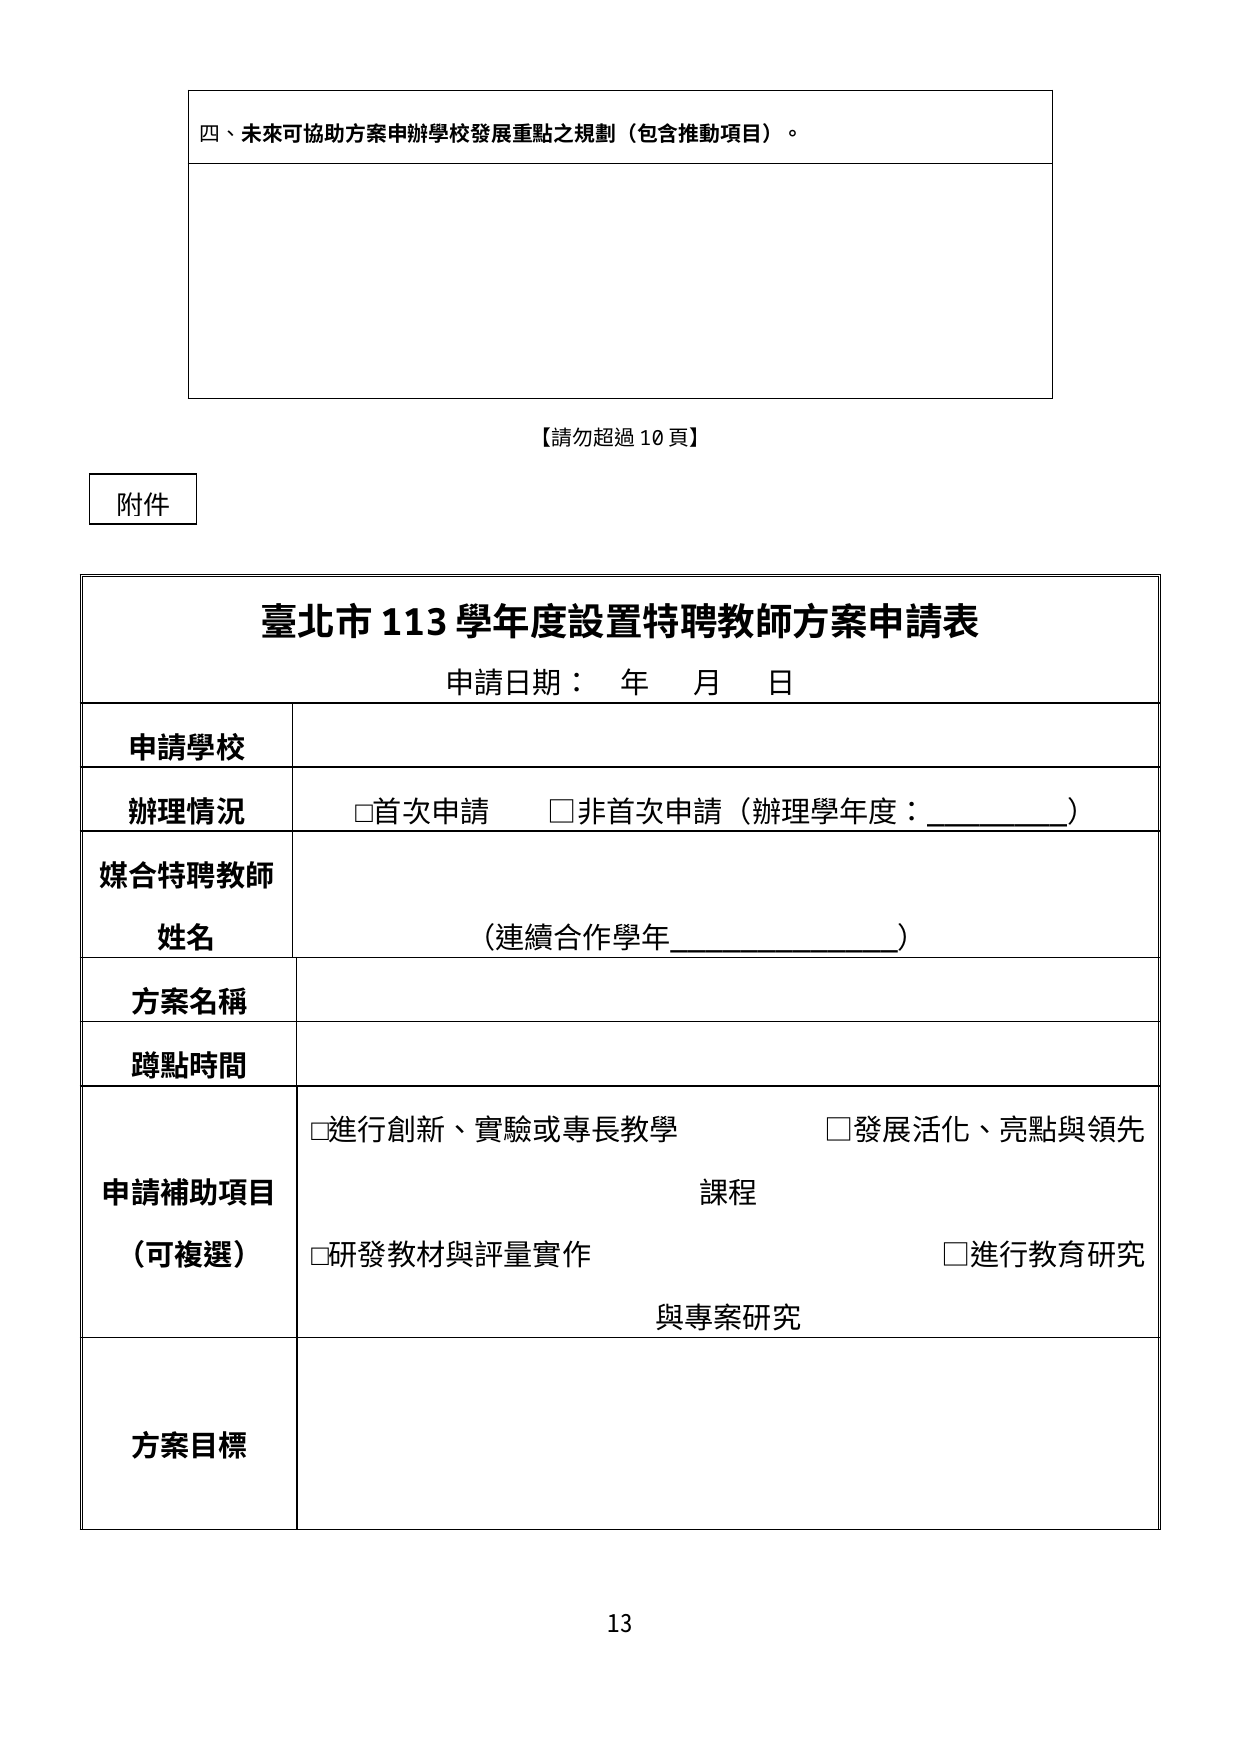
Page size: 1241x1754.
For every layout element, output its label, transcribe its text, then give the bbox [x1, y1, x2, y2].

table_cell 申請補助項目 （可複選） [83, 1087, 296, 1336]
table_cell 媒合特聘教師姓名 [83, 832, 292, 957]
text 附件6 [105, 482, 181, 516]
table_cell 方案目標 [83, 1338, 296, 1528]
table_cell □進行創新、實驗或專長教學 □發展活化、亮點與領先課程 □研發教材與評量實作 □進行教育研究與專案研究 [298, 1087, 1158, 1336]
table_cell （連續合作學年_____________） [293, 832, 1158, 957]
table_cell 四、未來可協助方案申辦學校發展重點之規劃（包含推動項目）。 [189, 91, 1052, 163]
table_cell 申請學校 [83, 704, 292, 766]
table_cell 蹲點時間 [83, 1022, 296, 1085]
table_cell □首次申請 □非首次申請（辦理學年度：________） [293, 768, 1158, 830]
table_cell 辦理情況 [83, 768, 292, 830]
table_cell [297, 958, 1158, 1021]
table_cell [293, 704, 1158, 766]
table_cell [298, 1338, 1158, 1528]
table_cell 方案名稱 [83, 958, 296, 1021]
table_header 臺北市113學年度設置特聘教師方案申請表 申請日期： 年 月 日 [83, 577, 1158, 702]
table_cell [189, 164, 1052, 398]
table_cell [297, 1022, 1158, 1085]
text 【請勿超過10頁】 [103, 399, 1137, 457]
